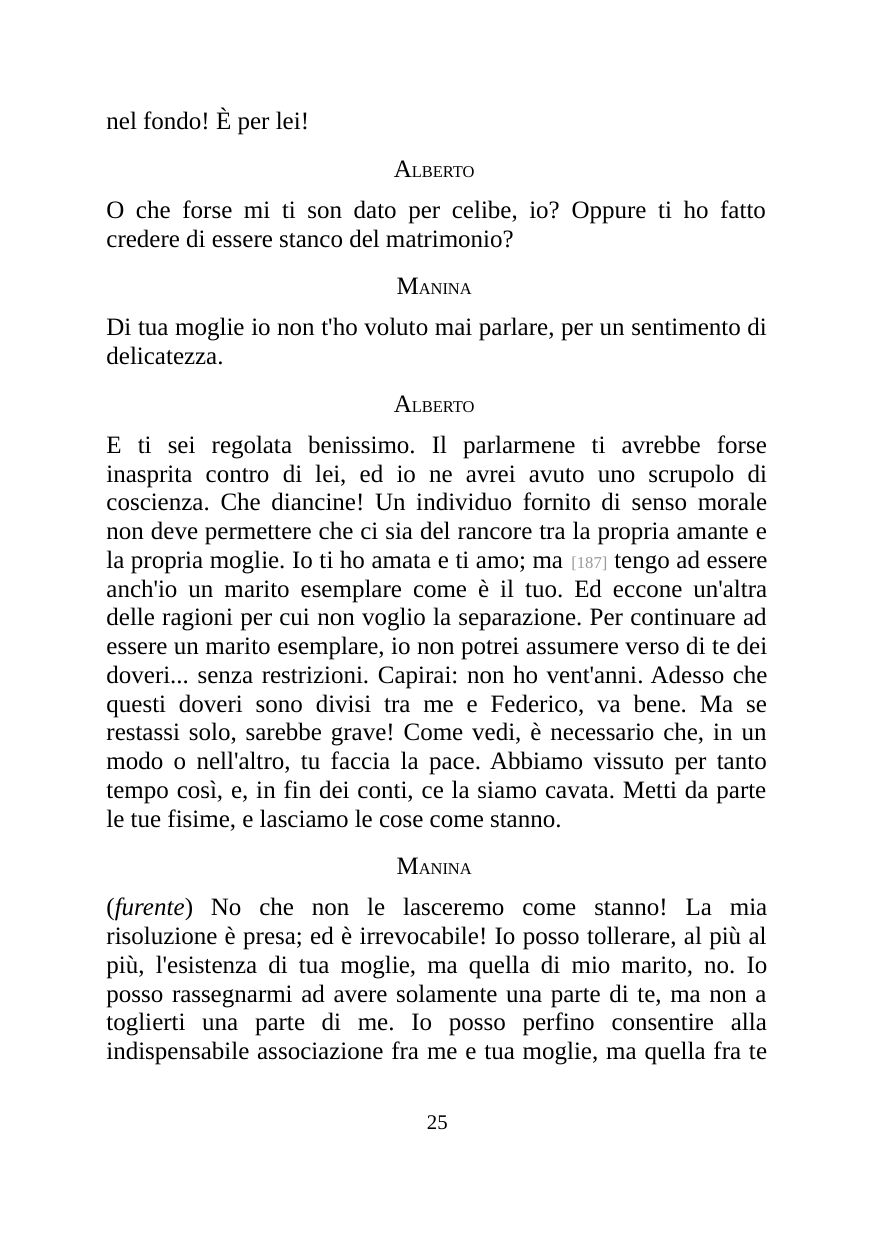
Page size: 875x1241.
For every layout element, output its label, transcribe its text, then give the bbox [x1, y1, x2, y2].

text nel fondo! È per lei! [106, 106, 768, 135]
text Alberto [106, 389, 768, 417]
text Alberto [106, 154, 768, 182]
text E ti sei regolata benissimo. Il parlarmene ti avrebbe forse inasprita contro di lei, ed io ne avrei avuto uno scrupolo di coscienza. Che diancine! Un individuo fornito di senso morale non deve permettere che ci sia del rancore tra la propria amante e la propria moglie. Io ti ho amata e ti amo; ma [187] tengo ad essere anch'io un marito esemplare come è il tuo. Ed eccone un'altra delle ragioni per cui non voglio la separazione. Per continuare ad essere un marito esemplare, io non potrei assumere verso di te dei doveri... senza restrizioni. Capirai: non ho vent'anni. Adesso che questi doveri sono divisi tra me e Federico, va bene. Ma se restassi solo, sarebbe grave! Come vedi, è necessario che, in un modo o nell'altro, tu faccia la pace. Abbiamo vissuto per tanto tempo così, e, in fin dei conti, ce la siamo cavata. Metti da parte le tue fisime, e lasciamo le cose come stanno. [106, 430, 768, 832]
text Di tua moglie io non t'ho voluto mai parlare, per un sentimento di delicatezza. [106, 312, 768, 370]
text Manina [106, 851, 768, 880]
text Manina [106, 271, 768, 300]
text O che forse mi ti son dato per celibe, io? Oppure ti ho fatto credere di essere stanco del matrimonio? [106, 195, 768, 252]
text (furente) No che non le lasceremo come stanno! La mia risoluzione è presa; ed è irrevocabile! Io posso tollerare, al più al più, l'esistenza di tua moglie, ma quella di mio marito, no. Io posso rassegnarmi ad avere solamente una parte di te, ma non a toglierti una parte di me. Io posso perfino consentire alla indispensabile associazione fra me e tua moglie, ma quella fra te [106, 892, 768, 1065]
